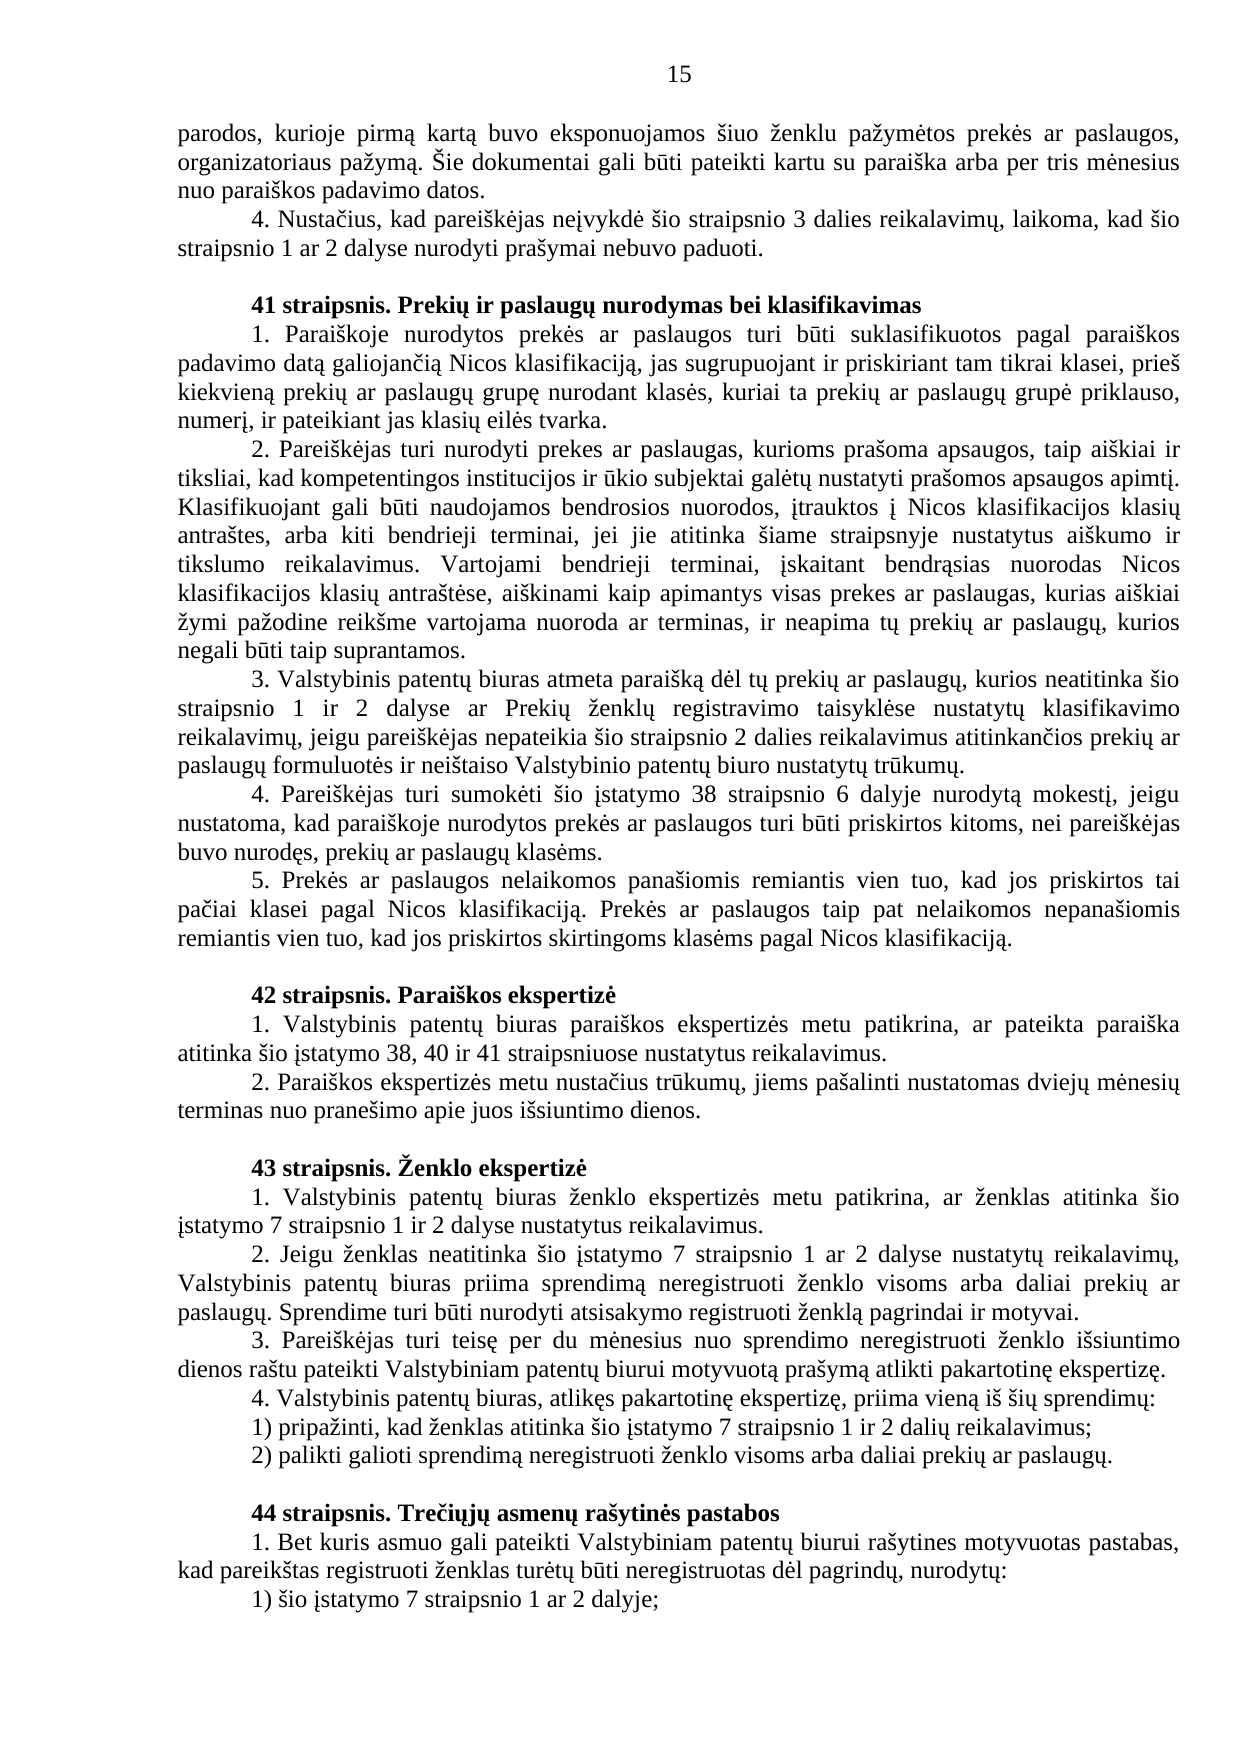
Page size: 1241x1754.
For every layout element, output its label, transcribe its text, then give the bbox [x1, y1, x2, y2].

text 2) palikti galioti sprendimą neregistruoti ženklo visoms arba daliai prekių ar paslaugų. [177, 1441, 1181, 1469]
text 1. Paraiškoje nurodytos prekės ar paslaugos turi būti suklasifikuotos pagal paraiškos padavimo datą galiojančią Nicos klasifikaciją, jas sugrupuojant ir priskiriant tam tikrai klasei, prieš kiekvieną prekių ar paslaugų grupę nurodant klasės, kuriai ta prekių ar paslaugų grupė priklauso, numerį, ir pateikiant jas klasių eilės tvarka. [177, 319, 1181, 434]
text 3. Valstybinis patentų biuras atmeta paraišką dėl tų prekių ar paslaugų, kurios neatitinka šio straipsnio 1 ir 2 dalyse ar Prekių ženklų registravimo taisyklėse nustatytų klasifikavimo reikalavimų, jeigu pareiškėjas nepateikia šio straipsnio 2 dalies reikalavimus atitinkančios prekių ar paslaugų formuluotės ir neištaiso Valstybinio patentų biuro nustatytų trūkumų. [177, 664, 1181, 779]
text 1. Bet kuris asmuo gali pateikti Valstybiniam patentų biurui rašytines motyvuotas pastabas, kad pareikštas registruoti ženklas turėtų būti neregistruotas dėl pagrindų, nurodytų: [177, 1527, 1181, 1584]
text 42 straipsnis. Paraiškos ekspertizė [177, 981, 1181, 1009]
text 1) šio įstatymo 7 straipsnio 1 ar 2 dalyje; [177, 1584, 1181, 1613]
text 2. Pareiškėjas turi nurodyti prekes ar paslaugas, kurioms prašoma apsaugos, taip aiškiai ir tiksliai, kad kompetentingos institucijos ir ūkio subjektai galėtų nustatyti prašomos apsaugos apimtį. Klasifikuojant gali būti naudojamos bendrosios nuorodos, įtrauktos į Nicos klasifikacijos klasių antraštes, arba kiti bendrieji terminai, jei jie atitinka šiame straipsnyje nustatytus aiškumo ir tikslumo reikalavimus. Vartojami bendrieji terminai, įskaitant bendrąsias nuorodas Nicos klasifikacijos klasių antraštėse, aiškinami kaip apimantys visas prekes ar paslaugas, kurias aiškiai žymi pažodine reikšme vartojama nuoroda ar terminas, ir neapima tų prekių ar paslaugų, kurios negali būti taip suprantamos. [177, 434, 1181, 664]
text 4. Nustačius, kad pareiškėjas neįvykdė šio straipsnio 3 dalies reikalavimų, laikoma, kad šio straipsnio 1 ar 2 dalyse nurodyti prašymai nebuvo paduoti. [177, 204, 1181, 262]
text 1. Valstybinis patentų biuras ženklo ekspertizės metu patikrina, ar ženklas atitinka šio įstatymo 7 straipsnio 1 ir 2 dalyse nustatytus reikalavimus. [177, 1182, 1181, 1239]
text 41 straipsnis. Prekių ir paslaugų nurodymas bei klasifikavimas [177, 291, 1181, 319]
text 1) pripažinti, kad ženklas atitinka šio įstatymo 7 straipsnio 1 ir 2 dalių reikalavimus; [177, 1412, 1181, 1441]
text 4. Valstybinis patentų biuras, atlikęs pakartotinę ekspertizę, priima vieną iš šių sprendimų: [177, 1383, 1181, 1412]
text 43 straipsnis. Ženklo ekspertizė [177, 1153, 1181, 1182]
text 44 straipsnis. Trečiųjų asmenų rašytinės pastabos [177, 1498, 1181, 1527]
text 2. Jeigu ženklas neatitinka šio įstatymo 7 straipsnio 1 ar 2 dalyse nustatytų reikalavimų, Valstybinis patentų biuras priima sprendimą neregistruoti ženklo visoms arba daliai prekių ar paslaugų. Sprendime turi būti nurodyti atsisakymo registruoti ženklą pagrindai ir motyvai. [177, 1239, 1181, 1326]
text 4. Pareiškėjas turi sumokėti šio įstatymo 38 straipsnio 6 dalyje nurodytą mokestį, jeigu nustatoma, kad paraiškoje nurodytos prekės ar paslaugos turi būti priskirtos kitoms, nei pareiškėjas buvo nurodęs, prekių ar paslaugų klasėms. [177, 779, 1181, 866]
text 1. Valstybinis patentų biuras paraiškos ekspertizės metu patikrina, ar pateikta paraiška atitinka šio įstatymo 38, 40 ir 41 straipsniuose nustatytus reikalavimus. [177, 1009, 1181, 1067]
text 3. Pareiškėjas turi teisę per du mėnesius nuo sprendimo neregistruoti ženklo išsiuntimo dienos raštu pateikti Valstybiniam patentų biurui motyvuotą prašymą atlikti pakartotinę ekspertizę. [177, 1326, 1181, 1383]
text parodos, kurioje pirmą kartą buvo eksponuojamos šiuo ženklu pažymėtos prekės ar paslaugos, organizatoriaus pažymą. Šie dokumentai gali būti pateikti kartu su paraiška arba per tris mėnesius nuo paraiškos padavimo datos. [177, 118, 1181, 204]
text 5. Prekės ar paslaugos nelaikomos panašiomis remiantis vien tuo, kad jos priskirtos tai pačiai klasei pagal Nicos klasifikaciją. Prekės ar paslaugos taip pat nelaikomos nepanašiomis remiantis vien tuo, kad jos priskirtos skirtingoms klasėms pagal Nicos klasifikaciją. [177, 866, 1181, 952]
text 2. Paraiškos ekspertizės metu nustačius trūkumų, jiems pašalinti nustatomas dviejų mėnesių terminas nuo pranešimo apie juos išsiuntimo dienos. [177, 1067, 1181, 1124]
